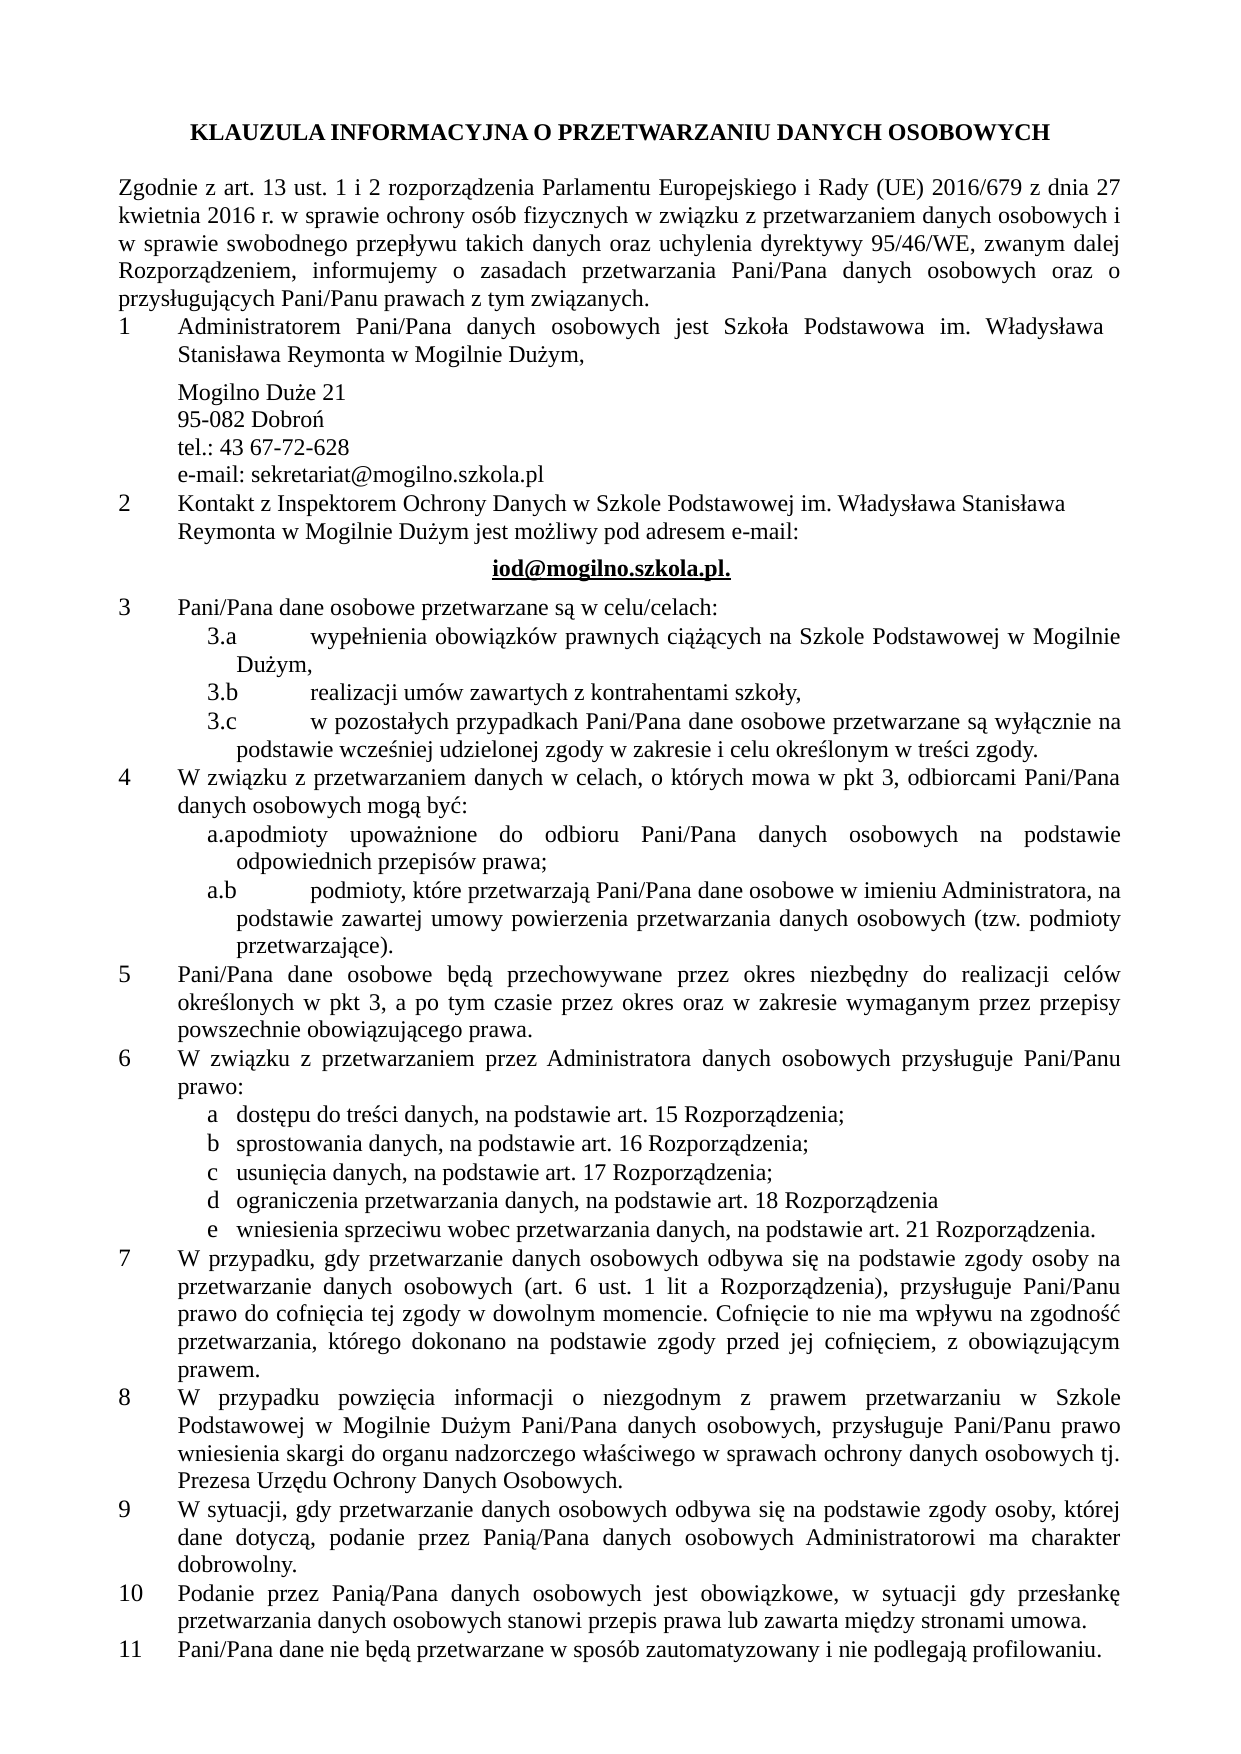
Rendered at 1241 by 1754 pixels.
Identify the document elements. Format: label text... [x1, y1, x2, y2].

list W związku z przetwarzaniem przez Administratora danych osobowych przysługuje Pani/Panu prawo: [118, 1043, 1122, 1099]
list podmioty, które przetwarzają Pani/Pana dane osobowe w imieniu Administratora, na podstawie zawartej umowy powierzenia przetwarzania danych osobowych (tzw. podmioty przetwarzające). [207, 875, 1122, 959]
list Pani/Pana dane osobowe będą przechowywane przez okres niezbędny do realizacji celów określonych w pkt 3, a po tym czasie przez okres oraz w zakresie wymaganym przez przepisy powszechnie obowiązującego prawa. [118, 959, 1122, 1043]
list podmioty upoważnione do odbioru Pani/Pana danych osobowych na podstawie odpowiednich przepisów prawa; [207, 819, 1122, 875]
list W przypadku, gdy przetwarzanie danych osobowych odbywa się na podstawie zgody osoby na przetwarzanie danych osobowych (art. 6 ust. 1 lit a Rozporządzenia), przysługuje Pani/Panu prawo do cofnięcia tej zgody w dowolnym momencie. Cofnięcie to nie ma wpływu na zgodność przetwarzania, którego dokonano na podstawie zgody przed jej cofnięciem, z obowiązującym prawem. [118, 1243, 1122, 1382]
list Podanie przez Panią/Pana danych osobowych jest obowiązkowe, w sytuacji gdy przesłankę przetwarzania danych osobowych stanowi przepis prawa lub zawarta między stronami umowa. [118, 1578, 1122, 1634]
list W sytuacji, gdy przetwarzanie danych osobowych odbywa się na podstawie zgody osoby, której dane dotyczą, podanie przez Panią/Pana danych osobowych Administratorowi ma charakter dobrowolny. [118, 1494, 1122, 1578]
text KLAUZULA INFORMACYJNA O PRZETWARZANIU DANYCH OSOBOWYCH [118, 118, 1122, 146]
list dostępu do treści danych, na podstawie art. 15 Rozporządzenia; [207, 1099, 1122, 1128]
list W związku z przetwarzaniem danych w celach, o których mowa w pkt 3, odbiorcami Pani/Pana danych osobowych mogą być: [118, 762, 1122, 819]
text Zgodnie z art. 13 ust. 1 i 2 rozporządzenia Parlamentu Europejskiego i Rady (UE) 2016/679 z dnia 27 kwietnia 2016 r. w sprawie ochrony osób fizycznych w związku z przetwarzaniem danych osobowych i w sprawie swobodnego przepływu takich danych oraz uchylenia dyrektywy 95/46/WE, zwanym dalej Rozporządzeniem, informujemy o zasadach przetwarzania Pani/Pana danych osobowych oraz o przysługujących Pani/Panu prawach z tym związanych. [118, 173, 1122, 311]
text 95-082 Dobroń [177, 405, 1122, 433]
text e-mail: sekretariat@mogilno.szkola.pl [177, 461, 1122, 488]
list w pozostałych przypadkach Pani/Pana dane osobowe przetwarzane są wyłącznie na podstawie wcześniej udzielonej zgody w zakresie i celu określonym w treści zgody. [207, 706, 1122, 762]
list realizacji umów zawartych z kontrahentami szkoły, [207, 677, 1122, 706]
list Pani/Pana dane nie będą przetwarzane w sposób zautomatyzowany i nie podlegają profilowaniu. [118, 1634, 1122, 1663]
list W przypadku powzięcia informacji o niezgodnym z prawem przetwarzaniu w Szkole Podstawowej w Mogilnie Dużym Pani/Pana danych osobowych, przysługuje Pani/Panu prawo wniesienia skargi do organu nadzorczego właściwego w sprawach ochrony danych osobowych tj. Prezesa Urzędu Ochrony Danych Osobowych. [118, 1382, 1122, 1494]
list Pani/Pana dane osobowe przetwarzane są w celu/celach: [118, 592, 1122, 621]
list Kontakt z Inspektorem Ochrony Danych w Szkole Podstawowej im. Władysława Stanisława Reymonta w Mogilnie Dużym jest możliwy pod adresem e-mail: [118, 488, 1104, 544]
list wniesienia sprzeciwu wobec przetwarzania danych, na podstawie art. 21 Rozporządzenia. [207, 1214, 1122, 1243]
list usunięcia danych, na podstawie art. 17 Rozporządzenia; [207, 1157, 1122, 1186]
text iod@mogilno.szkola.pl. [118, 554, 1104, 582]
text tel.: 43 67-72-628 [177, 433, 1122, 461]
list Administratorem Pani/Pana danych osobowych jest Szkoła Podstawowa im. Władysława Stanisława Reymonta w Mogilnie Dużym, [118, 311, 1104, 368]
text Mogilno Duże 21 [177, 378, 1122, 405]
list ograniczenia przetwarzania danych, na podstawie art. 18 Rozporządzenia [207, 1186, 1122, 1214]
list wypełnienia obowiązków prawnych ciążących na Szkole Podstawowej w Mogilnie Dużym, [207, 621, 1122, 677]
list sprostowania danych, na podstawie art. 16 Rozporządzenia; [207, 1128, 1122, 1157]
